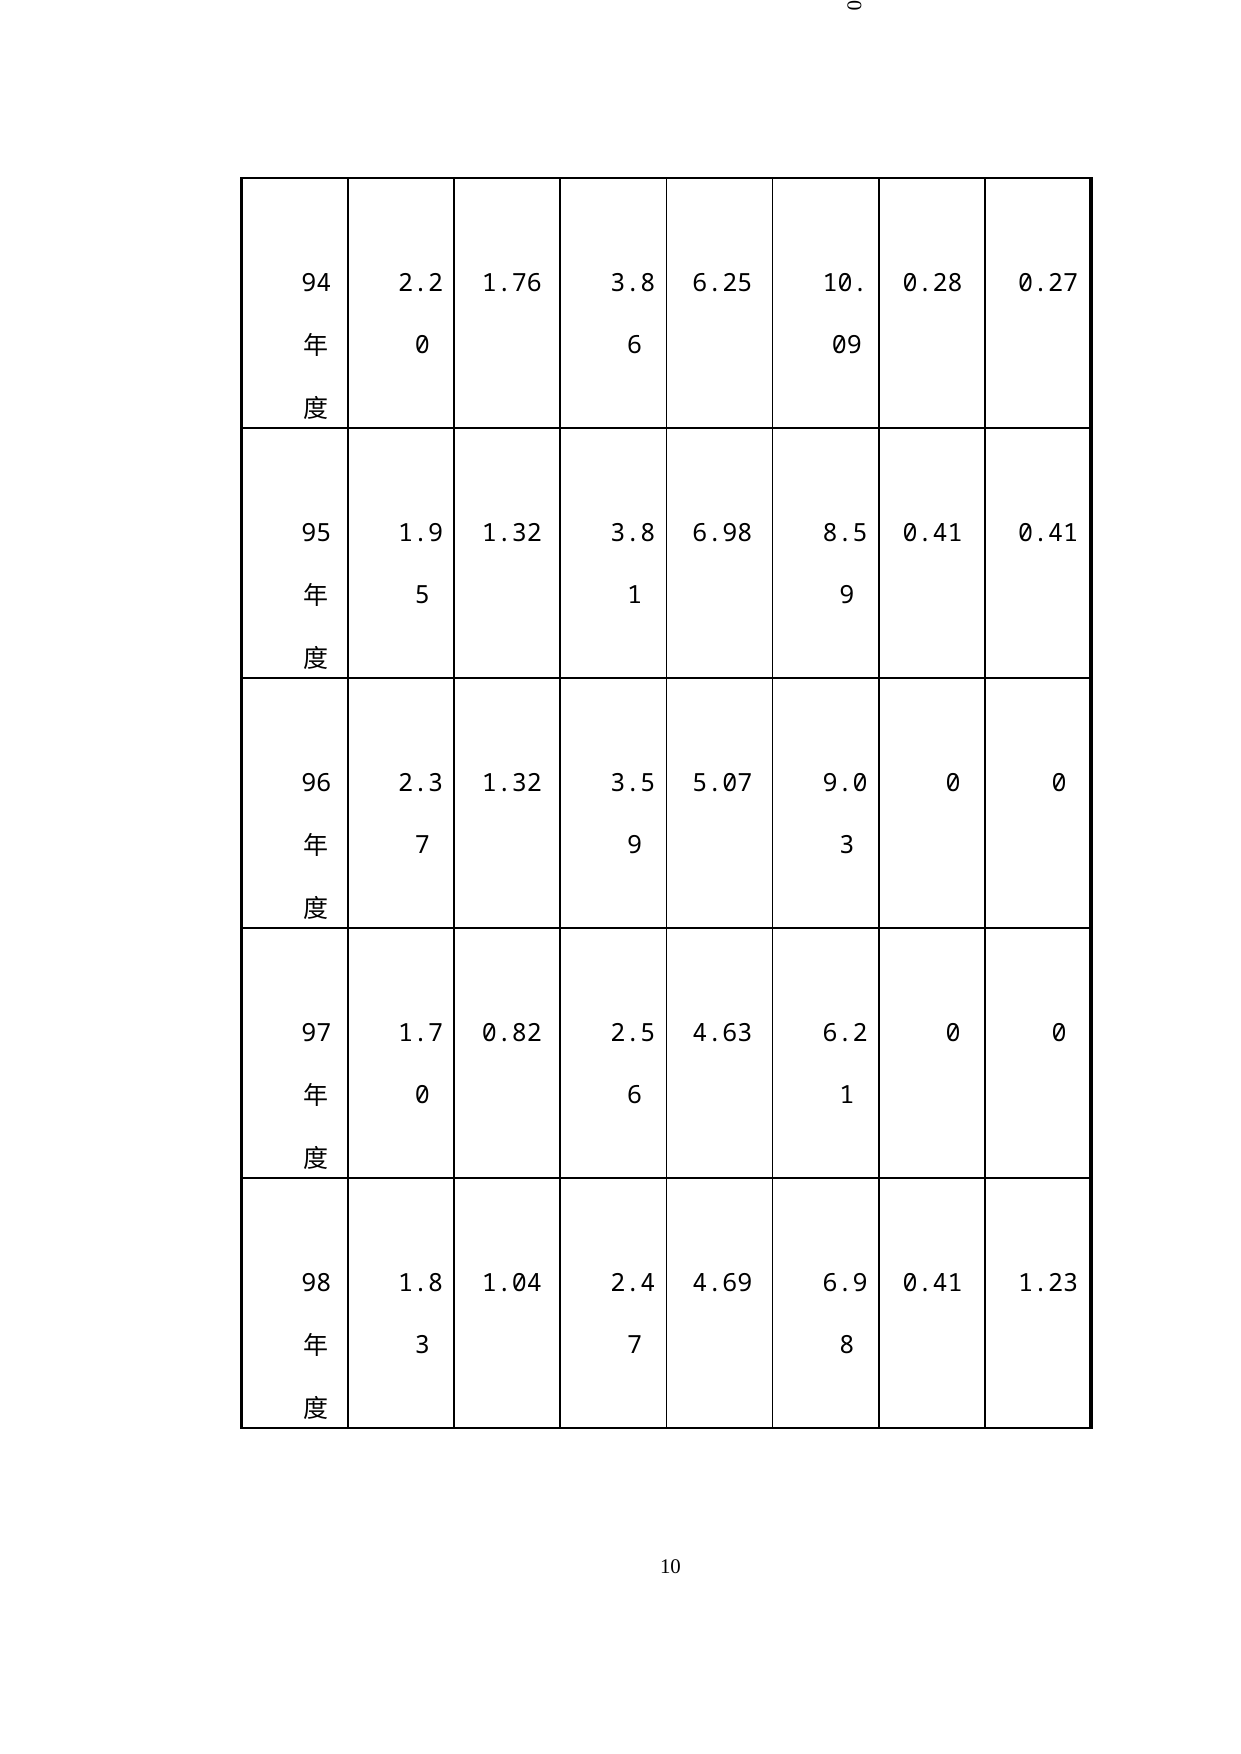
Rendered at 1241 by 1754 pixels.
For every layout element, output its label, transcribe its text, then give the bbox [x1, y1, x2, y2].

table_cell 4.69 [667, 1179, 772, 1427]
table_cell 6.25 [667, 179, 772, 427]
table_cell 6.98 [773, 1179, 878, 1427]
table_cell 9.03 [773, 679, 878, 927]
table_cell 2.56 [561, 929, 666, 1177]
table_cell 1.83 [349, 1179, 453, 1427]
table_cell 94年度 [243, 179, 347, 427]
table_cell 0.41 [880, 429, 984, 677]
table_cell 97年度 [243, 929, 347, 1177]
table_cell 2.20 [349, 179, 453, 427]
table_cell 1.95 [349, 429, 453, 677]
table_cell 4.63 [667, 929, 772, 1177]
table_cell 0 [880, 679, 984, 927]
table_cell 6.98 [667, 429, 772, 677]
table_cell 3.86 [561, 179, 666, 427]
table_cell 0.28 [880, 179, 984, 427]
table_cell 1.70 [349, 929, 453, 1177]
table_cell 0.41 [986, 429, 1089, 677]
table_cell 0.27 [986, 179, 1089, 427]
table_cell 2.37 [349, 679, 453, 927]
table_cell 6.21 [773, 929, 878, 1177]
table_cell 2.47 [561, 1179, 666, 1427]
table_cell 3.81 [561, 429, 666, 677]
table_cell 3.59 [561, 679, 666, 927]
table_cell 0.82 [455, 929, 559, 1177]
table_cell 8.59 [773, 429, 878, 677]
table_cell 1.32 [455, 679, 559, 927]
table_cell 96年度 [243, 679, 347, 927]
table_cell 0 [986, 929, 1089, 1177]
table_cell 1.23 [986, 1179, 1089, 1427]
table_cell 1.04 [455, 1179, 559, 1427]
table_cell 10.09 [773, 179, 878, 427]
table_cell 95年度 [243, 429, 347, 677]
table_cell 1.32 [455, 429, 559, 677]
table_cell 5.07 [667, 679, 772, 927]
table_cell 98年度 [243, 1179, 347, 1427]
table_cell 1.76 [455, 179, 559, 427]
table_cell 0.41 [880, 1179, 984, 1427]
table_cell 0 [986, 679, 1089, 927]
table_cell 0 [880, 929, 984, 1177]
